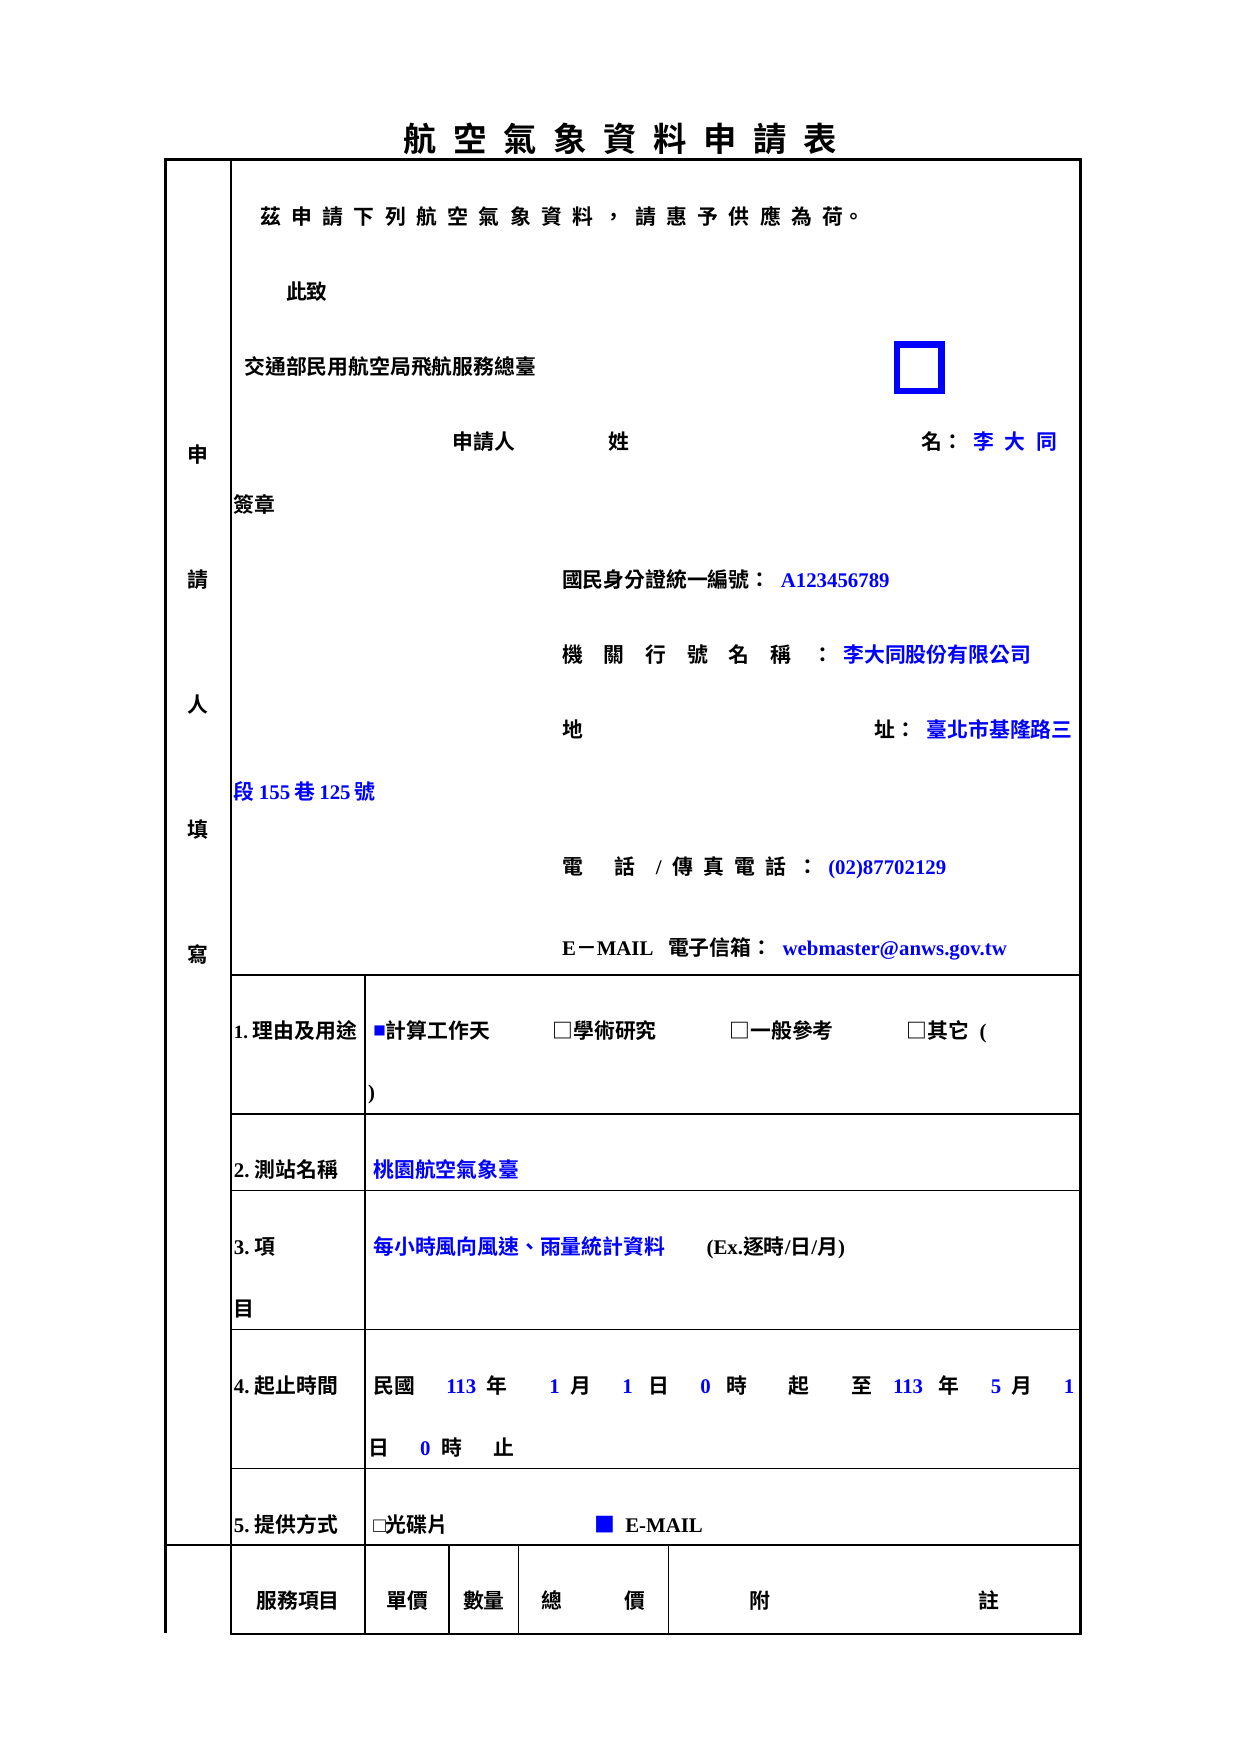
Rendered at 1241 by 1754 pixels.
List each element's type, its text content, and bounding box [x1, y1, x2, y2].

table_cell 3. 項 目 [232, 1191, 364, 1328]
table_header 茲 申 請 下 列 航 空 氣 象 資 料 ， 請 惠 予 供 應 為 荷。 此致 交通部民用航空局飛航服務總臺 申請人 姓 名： 李 大 同 簽章 國民身分證統一編號： A123456789 機 關 行 號 名 稱 ： 李大同股份有限公司 地 址： 臺北市基隆路三段155巷125號 電 話 / 傳 真 電 話 ： (02)87702129 E－MAIL 電子信箱： webmaster@anws.gov.tw [232, 161, 1079, 974]
table_cell 服務項目 [232, 1546, 364, 1633]
table_cell ■計算工作天 □學術研究 □一般參考 □其它 ( ) [366, 976, 1079, 1113]
table_cell 單價 [366, 1546, 448, 1633]
table_cell [167, 1468, 230, 1544]
table_cell 2. 測站名稱 [232, 1115, 364, 1189]
table_cell 數量 [450, 1546, 518, 1633]
table_cell □光碟片 ■ E-MAIL [366, 1469, 1079, 1544]
table_cell 民國 113 年 1 月 1 日 0 時 起 至 113 年 5 月 1 日 0 時 止 [366, 1330, 1079, 1468]
table_cell 桃園航空氣象臺 [366, 1115, 1079, 1189]
table_cell 5. 提供方式 [232, 1469, 364, 1544]
table_cell [167, 1546, 230, 1633]
table_cell 每小時風向風速、雨量統計資料 (Ex.逐時/日/月) [366, 1191, 1079, 1328]
table_cell [167, 1113, 230, 1189]
table_header 申 請 人 填 寫 [167, 161, 230, 974]
table_cell 4. 起止時間 [232, 1330, 364, 1468]
table_cell 總 價 [519, 1546, 668, 1633]
table_cell [167, 974, 230, 1113]
table_cell 附 註 [669, 1546, 1079, 1633]
text 航 空 氣 象 資 料 申 請 表 [165, 96, 1075, 158]
table_cell [167, 1329, 230, 1468]
table_cell [167, 1190, 230, 1328]
table_cell 1. 理由及用途 [232, 976, 364, 1113]
